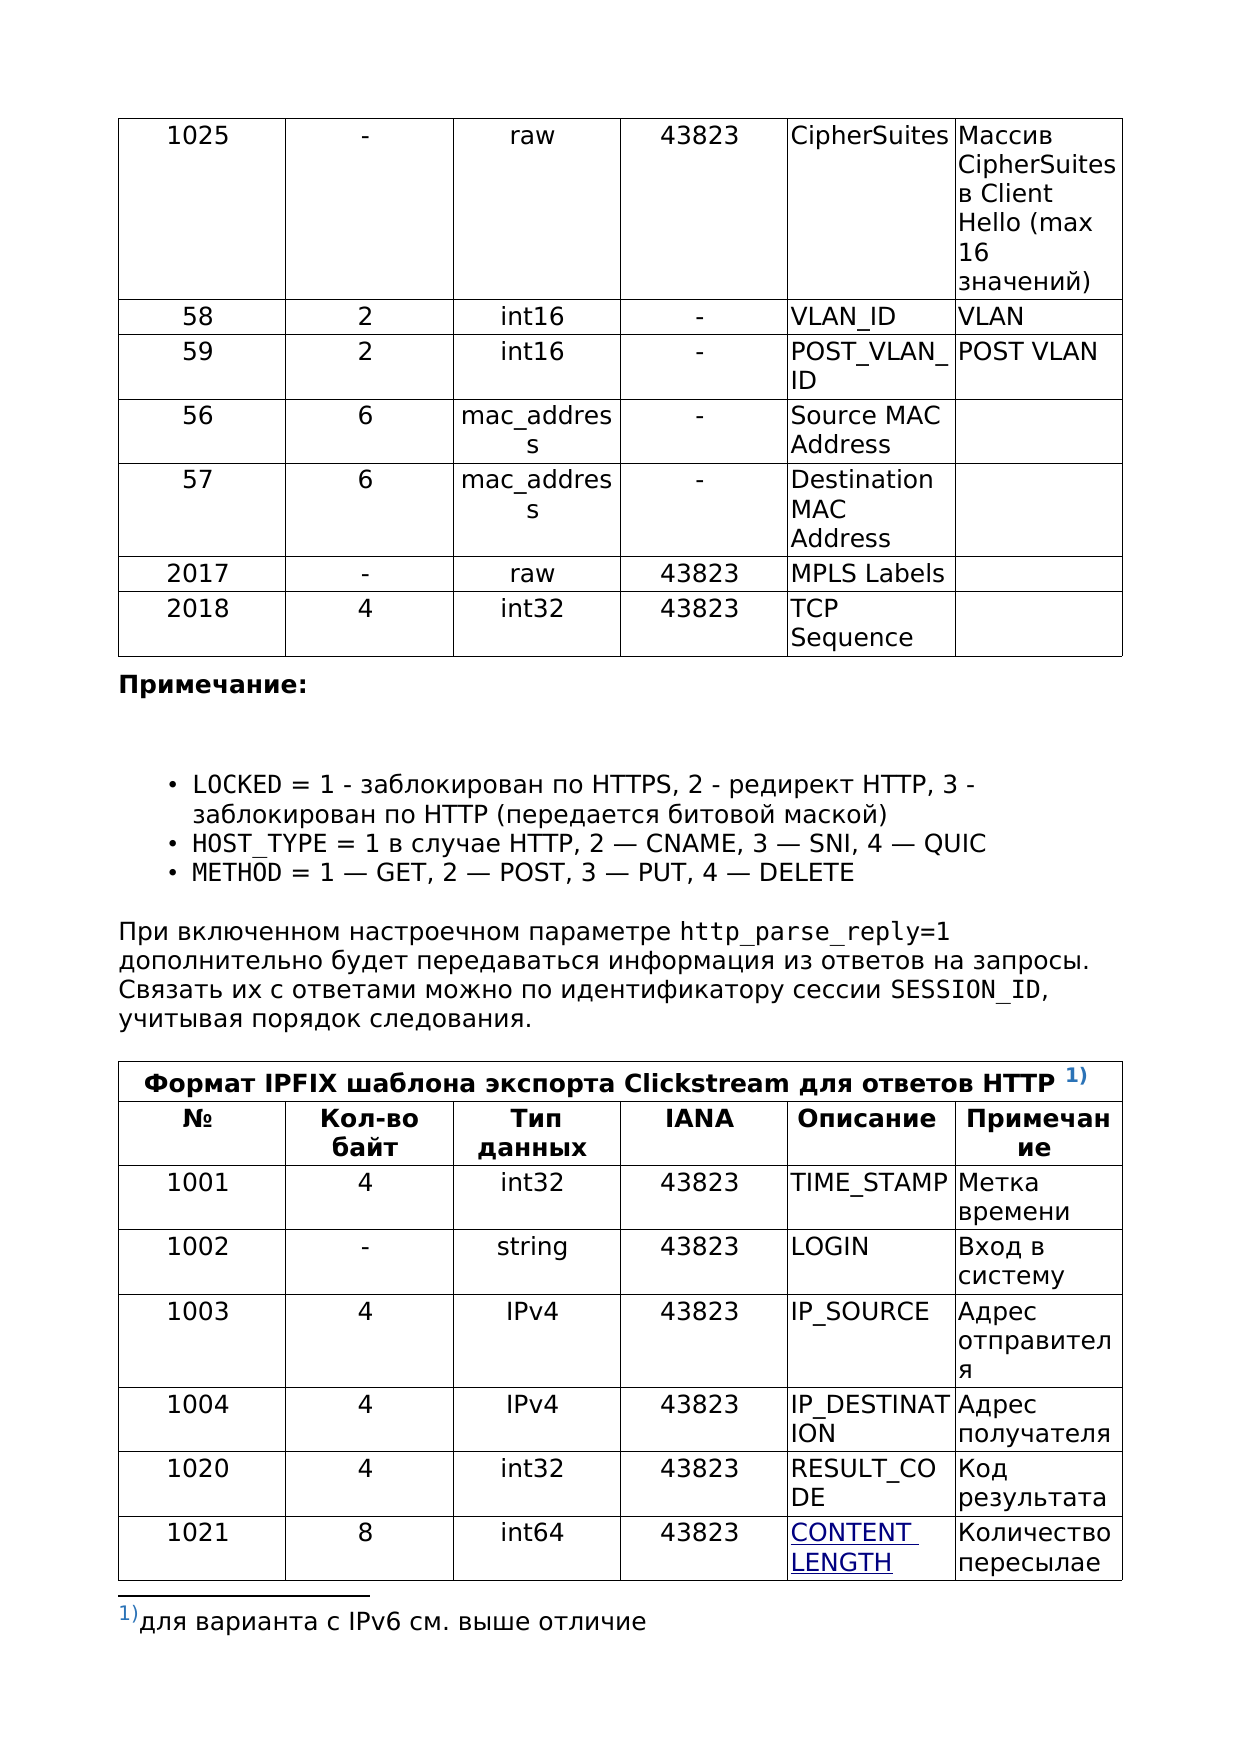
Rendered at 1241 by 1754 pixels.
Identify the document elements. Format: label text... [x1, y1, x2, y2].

table_cell 56 [119, 400, 285, 463]
table_cell TIME_STAMP [788, 1166, 955, 1229]
table_cell 4 [286, 1295, 453, 1387]
table_cell VLAN [956, 300, 1122, 334]
table_cell [956, 400, 1122, 463]
table_cell IPv4 [454, 1295, 620, 1387]
table_cell POST VLAN [956, 335, 1122, 398]
table_cell - [621, 400, 787, 463]
table_cell № [119, 1102, 285, 1165]
text При включенном настроечном параметре http_parse_reply=1 дополнительно будет передаваться информация из ответов на запросы. Связать их с ответами можно по идентификатору сессии SESSION_ID, учитывая порядок следования. [118, 917, 1122, 1033]
table_cell raw [454, 119, 620, 299]
table_cell POST_VLAN_ID [788, 335, 955, 398]
table_cell 4 [286, 1388, 453, 1451]
table_cell Массив CipherSuites в Client Hello (max 16 значений) [956, 119, 1122, 299]
table_cell IP_SOURCE [788, 1295, 955, 1387]
table_cell Тип данных [454, 1102, 620, 1165]
table_cell Метка времени [956, 1166, 1122, 1229]
table_cell Вход в систему [956, 1230, 1122, 1294]
list HOST_TYPE = 1 в случае HTTP, 2 — CNAME, 3 — SNI, 4 — QUIC [177, 829, 1122, 858]
table_cell - [621, 300, 787, 334]
table_cell 43823 [621, 1295, 787, 1387]
table_cell Source MAC Address [788, 400, 955, 463]
table_cell 1002 [119, 1230, 285, 1294]
table_cell 43823 [621, 557, 787, 591]
table_cell TCP Sequence [788, 592, 955, 656]
list METHOD = 1 — GET, 2 — POST, 3 — PUT, 4 — DELETE [177, 858, 1122, 887]
table_cell Destination MAC Address [788, 464, 955, 556]
table_cell Количество пересылае [956, 1517, 1122, 1580]
text Примечание: [118, 670, 1122, 729]
table_cell 4 [286, 1166, 453, 1229]
table_cell 8 [286, 1517, 453, 1580]
table_cell IP_DESTINATION [788, 1388, 955, 1451]
table_cell 4 [286, 1452, 453, 1516]
table_cell 1025 [119, 119, 285, 299]
table_cell 1003 [119, 1295, 285, 1387]
table_cell int16 [454, 335, 620, 398]
table_cell 1001 [119, 1166, 285, 1229]
table_cell Адрес получателя [956, 1388, 1122, 1451]
table_cell 59 [119, 335, 285, 398]
table_cell - [286, 557, 453, 591]
table_cell - [286, 119, 453, 299]
table_cell RESULT_CODE [788, 1452, 955, 1516]
table_cell 43823 [621, 1166, 787, 1229]
table_cell raw [454, 557, 620, 591]
table_cell 2018 [119, 592, 285, 656]
table_cell mac_address [454, 400, 620, 463]
table_cell 43823 [621, 1388, 787, 1451]
table_cell 6 [286, 400, 453, 463]
table_cell int32 [454, 1166, 620, 1229]
table_cell 43823 [621, 592, 787, 656]
table_cell 43823 [621, 1452, 787, 1516]
table_cell - [286, 1230, 453, 1294]
table_cell Описание [788, 1102, 955, 1165]
table_cell LOGIN [788, 1230, 955, 1294]
table_cell VLAN_ID [788, 300, 955, 334]
table_cell 43823 [621, 1230, 787, 1294]
table_cell int16 [454, 300, 620, 334]
table_cell - [621, 464, 787, 556]
table_cell int32 [454, 1452, 620, 1516]
table_cell IANA [621, 1102, 787, 1165]
table_cell Примечание [956, 1102, 1122, 1165]
table_cell 1021 [119, 1517, 285, 1580]
table_cell 2 [286, 300, 453, 334]
table_cell 43823 [621, 119, 787, 299]
table_cell Код результата [956, 1452, 1122, 1516]
table_cell 58 [119, 300, 285, 334]
table_cell 1004 [119, 1388, 285, 1451]
table_cell mac_address [454, 464, 620, 556]
table_cell [956, 592, 1122, 656]
table_cell Кол-во байт [286, 1102, 453, 1165]
table_cell Адрес отправителя [956, 1295, 1122, 1387]
table_cell [956, 557, 1122, 591]
table_cell 1020 [119, 1452, 285, 1516]
table_cell int32 [454, 592, 620, 656]
table_cell 43823 [621, 1517, 787, 1580]
table_header Формат IPFIX шаблона экспорта Clickstream для ответов HTTP [119, 1062, 1122, 1101]
table_cell 57 [119, 464, 285, 556]
table_cell string [454, 1230, 620, 1294]
table_cell 2017 [119, 557, 285, 591]
table_cell - [621, 335, 787, 398]
table_cell CipherSuites [788, 119, 955, 299]
table_cell IPv4 [454, 1388, 620, 1451]
list LOCKED = 1 - заблокирован по HTTPS, 2 - редирект HTTP, 3 - заблокирован по HTTP (передается битовой маской) [177, 771, 1122, 829]
table_cell MPLS Labels [788, 557, 955, 591]
table_cell [956, 464, 1122, 556]
table_cell 2 [286, 335, 453, 398]
table_cell 4 [286, 592, 453, 656]
table_cell CONTENT LENGTH [788, 1517, 955, 1580]
table_cell int64 [454, 1517, 620, 1580]
table_cell 6 [286, 464, 453, 556]
